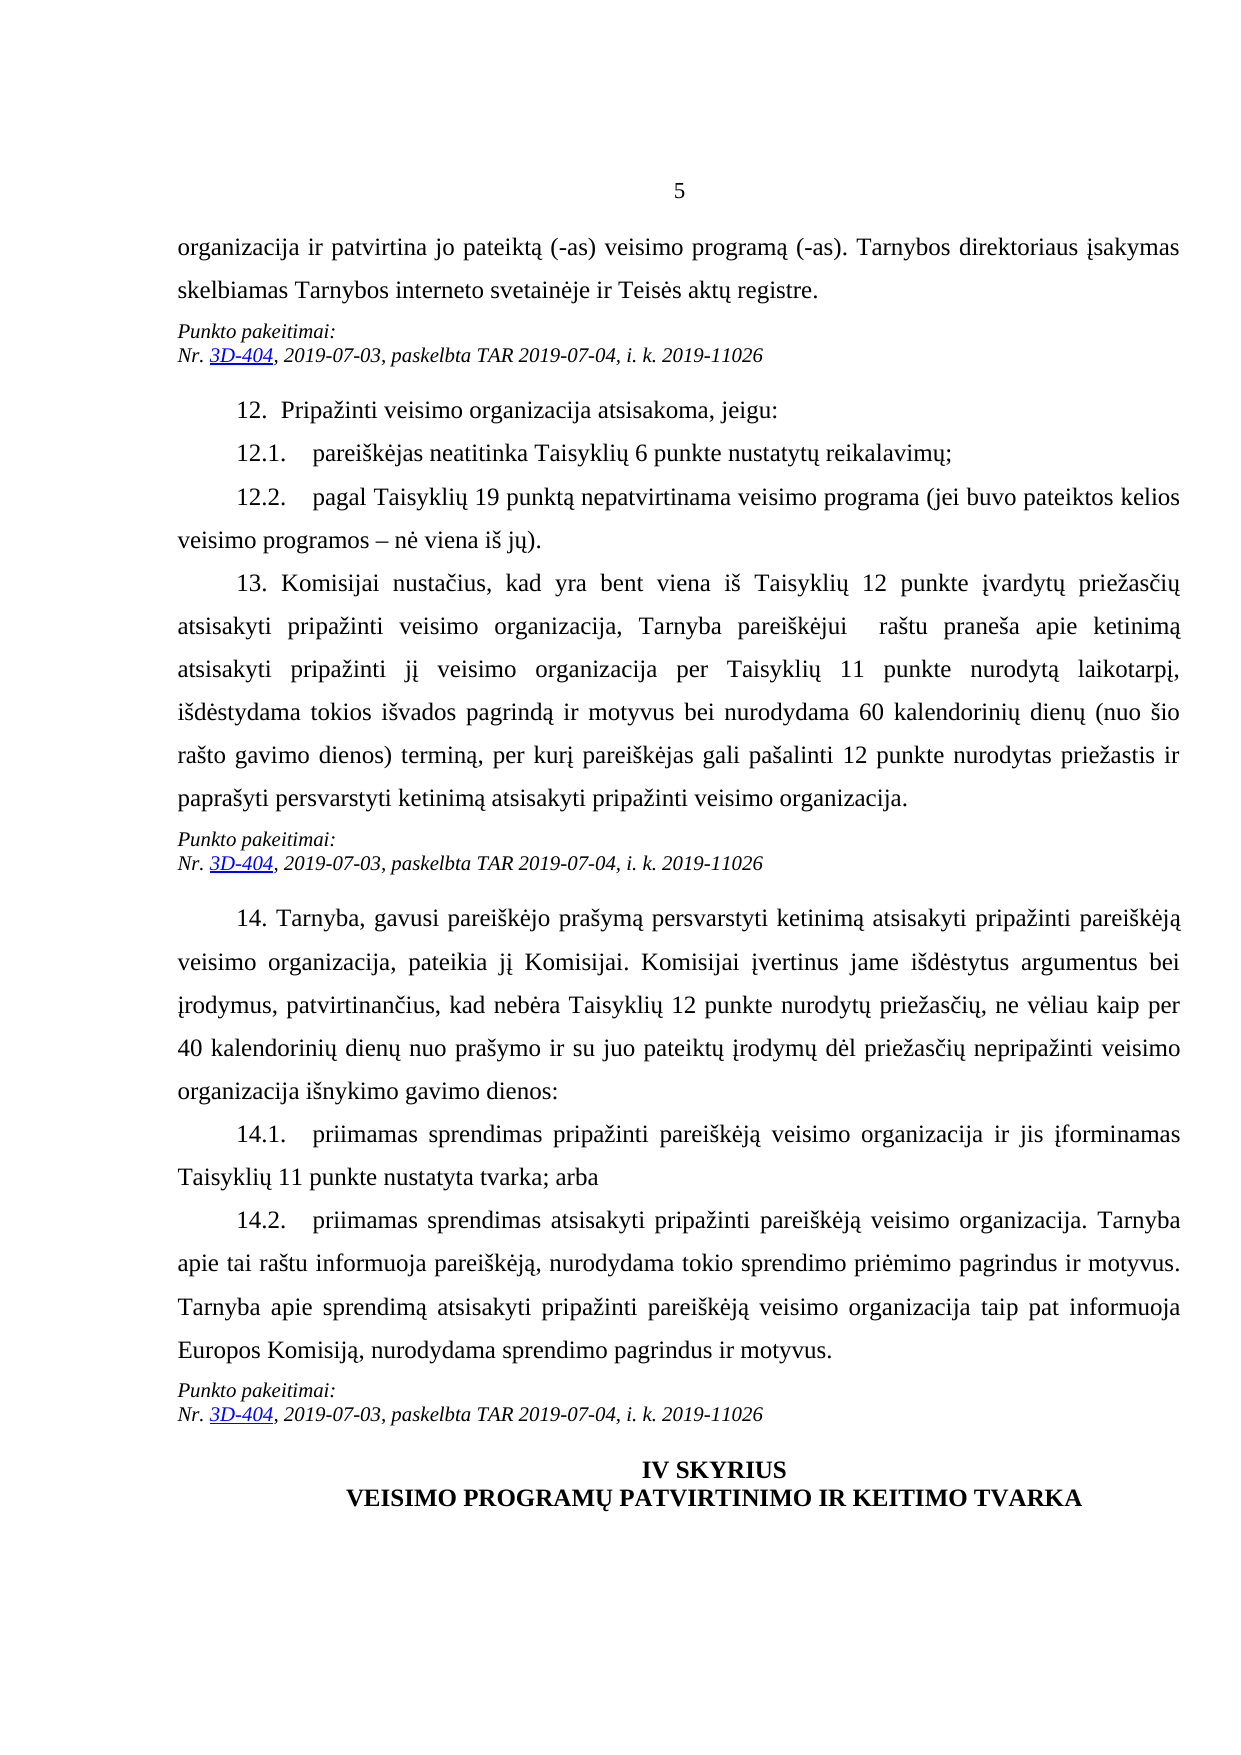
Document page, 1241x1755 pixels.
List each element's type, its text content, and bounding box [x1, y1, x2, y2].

text 13. Komisijai nustačius, kad yra bent viena iš Taisyklių 12 punkte įvardytų priežasčių atsisakyti pripažinti veisimo organizacija, Tarnyba pareiškėjui raštu praneša apie ketinimą atsisakyti pripažinti jį veisimo organizacija per Taisyklių 11 punkte nurodytą laikotarpį, išdėstydama tokios išvados pagrindą ir motyvus bei nurodydama 60 kalendorinių dienų (nuo šio rašto gavimo dienos) terminą, per kurį pareiškėjas gali pašalinti 12 punkte nurodytas priežastis ir paprašyti persvarstyti ketinimą atsisakyti pripažinti veisimo organizacija. [177, 568, 1181, 812]
text organizacija ir patvirtina jo pateiktą (-as) veisimo programą (-as). Tarnybos direktoriaus įsakymas skelbiamas Tarnybos interneto svetainėje ir Teisės aktų registre. [177, 232, 1181, 304]
text 12.1. pareiškėjas neatitinka Taisyklių 6 punkte nustatytų reikalavimų; [177, 438, 1181, 467]
text 14. Tarnyba, gavusi pareiškėjo prašymą persvarstyti ketinimą atsisakyti pripažinti pareiškėją veisimo organizacija, pateikia jį Komisijai. Komisijai įvertinus jame išdėstytus argumentus bei įrodymus, patvirtinančius, kad nebėra Taisyklių 12 punkte nurodytų priežasčių, ne vėliau kaip per 40 kalendorinių dienų nuo prašymo ir su juo pateiktų įrodymų dėl priežasčių nepripažinti veisimo organizacija išnykimo gavimo dienos: [177, 903, 1181, 1105]
text 14.1. priimamas sprendimas pripažinti pareiškėją veisimo organizacija ir jis įforminamas Taisyklių 11 punkte nustatyta tvarka; arba [177, 1119, 1181, 1191]
text 12.2. pagal Taisyklių 19 punktą nepatvirtinama veisimo programa (jei buvo pateiktos kelios veisimo programos – nė viena iš jų). [177, 482, 1181, 553]
text Nr. 3D-404, 2019-07-03, paskelbta TAR 2019-07-04, i. k. 2019-11026 [177, 1402, 1181, 1426]
text 14.2. priimamas sprendimas atsisakyti pripažinti pareiškėją veisimo organizacija. Tarnyba apie tai raštu informuoja pareiškėją, nurodydama tokio sprendimo priėmimo pagrindus ir motyvus. Tarnyba apie sprendimą atsisakyti pripažinti pareiškėją veisimo organizacija taip pat informuoja Europos Komisiją, nurodydama sprendimo pagrindus ir motyvus. [177, 1205, 1181, 1363]
text Punkto pakeitimai: [177, 318, 1181, 343]
text VEISIMO PROGRAMŲ PATVIRTINIMO IR KEITIMO TVARKA [247, 1483, 1181, 1512]
text Nr. 3D-404, 2019-07-03, paskelbta TAR 2019-07-04, i. k. 2019-11026 [177, 343, 1181, 367]
text 12. Pripažinti veisimo organizacija atsisakoma, jeigu: [177, 395, 1181, 424]
text Punkto pakeitimai: [177, 827, 1181, 851]
text Nr. 3D-404, 2019-07-03, paskelbta TAR 2019-07-04, i. k. 2019-11026 [177, 851, 1181, 875]
text Punkto pakeitimai: [177, 1378, 1181, 1402]
text IV SKYRIUS [247, 1455, 1181, 1483]
